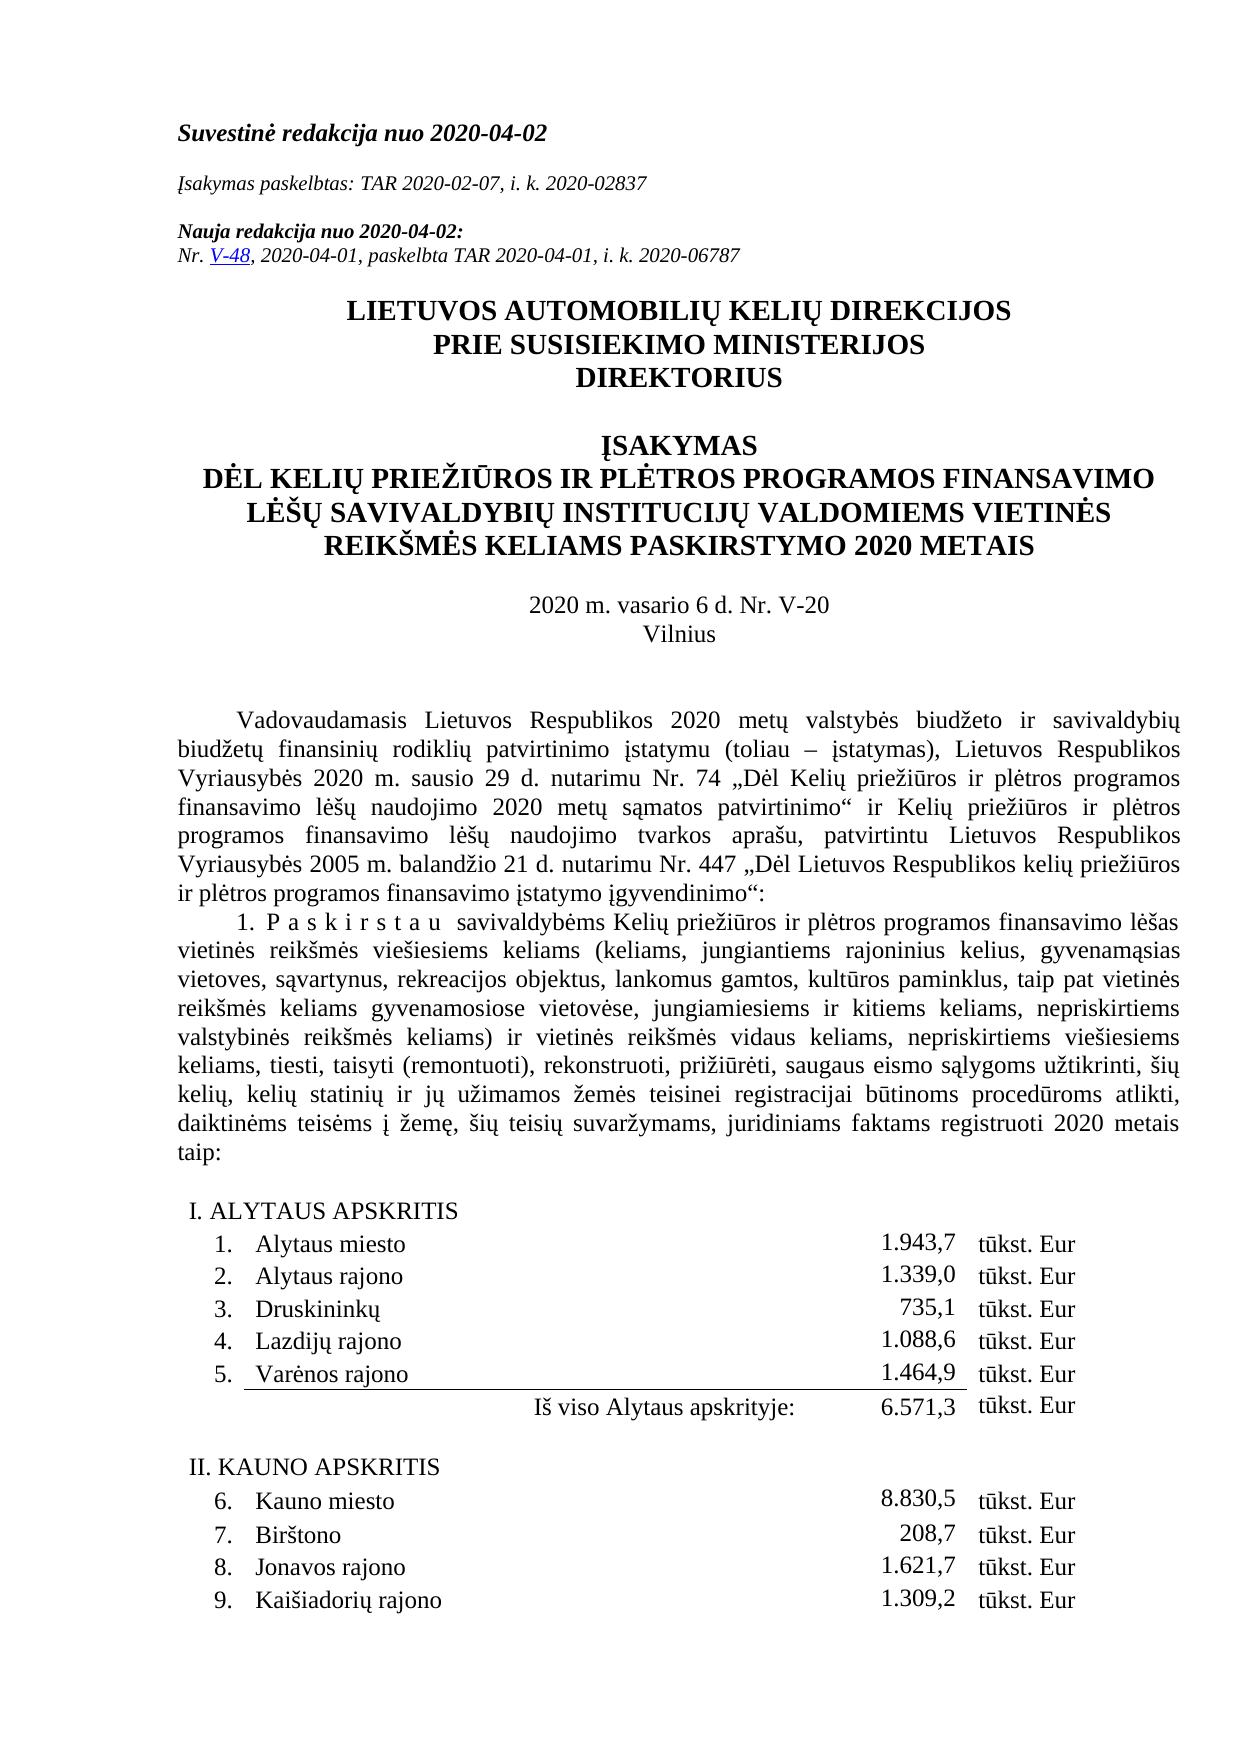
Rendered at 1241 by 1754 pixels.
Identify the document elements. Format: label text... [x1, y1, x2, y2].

table_cell [244, 1422, 806, 1451]
table_cell 6.571,3 [806, 1390, 967, 1422]
table_cell 1.621,7 [806, 1550, 967, 1583]
table_cell 5. [177, 1357, 244, 1389]
table_cell tūkst. Eur [967, 1389, 1119, 1422]
text DĖL KELIŲ PRIEŽIŪROS IR PLĖTROS PROGRAMOS FINANSAVIMO LĖŠŲ SAVIVALDYBIŲ INSTITUCIJŲ VALDOMIEMS VIETINĖS REIKŠMĖS KELIAMS PASKIRSTYMO 2020 METAIS [177, 461, 1181, 562]
table_cell [806, 1451, 967, 1483]
table_cell Jonavos rajono [244, 1550, 806, 1583]
table_cell 8. [177, 1550, 244, 1583]
table_cell tūkst. Eur [967, 1227, 1119, 1259]
table_cell [967, 1451, 1119, 1483]
table_cell [806, 1422, 967, 1451]
table_cell 1.943,7 [806, 1227, 967, 1259]
table_cell 6. [177, 1483, 244, 1518]
text Įsakymas paskelbtas: TAR 2020-02-07, i. k. 2020-02837 [177, 171, 1181, 195]
table_cell tūkst. Eur [967, 1324, 1119, 1357]
text Vadovaudamasis Lietuvos Respublikos 2020 metų valstybės biudžeto ir savivaldybių biudžetų finansinių rodiklių patvirtinimo įstatymu (toliau – įstatymas), Lietuvos Respublikos Vyriausybės 2020 m. sausio 29 d. nutarimu Nr. 74 „Dėl Kelių priežiūros ir plėtros programos finansavimo lėšų naudojimo 2020 metų sąmatos patvirtinimo“ ir Kelių priežiūros ir plėtros programos finansavimo lėšų naudojimo tvarkos aprašu, patvirtintu Lietuvos Respublikos Vyriausybės 2005 m. balandžio 21 d. nutarimu Nr. 447 „Dėl Lietuvos Respublikos kelių priežiūros ir plėtros programos finansavimo įstatymo įgyvendinimo“: [177, 706, 1181, 907]
table_cell 2. [177, 1259, 244, 1292]
table_cell tūkst. Eur [967, 1550, 1119, 1583]
table_cell [177, 1422, 244, 1451]
text LIETUVOS AUTOMOBILIŲ KELIŲ DIREKCIJOS [177, 293, 1181, 327]
table_cell Lazdijų rajono [244, 1324, 806, 1357]
table_cell tūkst. Eur [967, 1518, 1119, 1550]
table_cell 1. [177, 1227, 244, 1259]
text Nr. V-48, 2020-04-01, paskelbta TAR 2020-04-01, i. k. 2020-06787 [177, 243, 1181, 267]
table_cell tūkst. Eur [967, 1357, 1119, 1389]
table_cell Iš viso Alytaus apskrityje: [177, 1389, 806, 1422]
text Vilnius [177, 619, 1181, 648]
text ĮSAKYMAS [177, 428, 1181, 461]
table_cell Birštono [244, 1518, 806, 1550]
table_cell Alytaus rajono [244, 1259, 806, 1292]
table_cell 208,7 [806, 1518, 967, 1550]
table_cell Druskininkų [244, 1292, 806, 1324]
table_cell 735,1 [806, 1292, 967, 1324]
table_header [967, 1194, 1119, 1227]
table_cell Alytaus miesto [244, 1227, 806, 1259]
text Nauja redakcija nuo 2020-04-02: [177, 219, 1181, 243]
table_cell 1.309,2 [806, 1583, 967, 1615]
text 2020 m. vasario 6 d. Nr. V-20 [177, 591, 1181, 619]
table_cell Kauno miesto [244, 1483, 806, 1518]
table_cell 1.088,6 [806, 1324, 967, 1357]
text DIREKTORIUS [177, 361, 1181, 394]
text Suvestinė redakcija nuo 2020-04-02 [177, 118, 1181, 147]
table_cell tūkst. Eur [967, 1292, 1119, 1324]
table_cell Kaišiadorių rajono [244, 1583, 806, 1615]
table_header [806, 1194, 967, 1227]
table_cell [967, 1422, 1119, 1451]
text 1. P a s k i r s t a u savivaldybėms Kelių priežiūros ir plėtros programos finansavimo lėšas vietinės reikšmės viešiesiems keliams (keliams, jungiantiems rajoninius kelius, gyvenamąsias vietoves, sąvartynus, rekreacijos objektus, lankomus gamtos, kultūros paminklus, taip pat vietinės reikšmės keliams gyvenamosiose vietovėse, jungiamiesiems ir kitiems keliams, nepriskirtiems valstybinės reikšmės keliams) ir vietinės reikšmės vidaus keliams, nepriskirtiems viešiesiems keliams, tiesti, taisyti (remontuoti), rekonstruoti, prižiūrėti, saugaus eismo sąlygoms užtikrinti, šių kelių, kelių statinių ir jų užimamos žemės teisinei registracijai būtinoms procedūroms atlikti, daiktinėms teisėms į žemę, šių teisių suvaržymams, juridiniams faktams registruoti 2020 metais taip: [177, 907, 1181, 1166]
table_cell 1.339,0 [806, 1259, 967, 1292]
table_header I. ALYTAUS APSKRITIS [177, 1194, 806, 1227]
table_cell 8.830,5 [806, 1483, 967, 1518]
table_cell 3. [177, 1292, 244, 1324]
table_cell 7. [177, 1518, 244, 1550]
table_cell 9. [177, 1583, 244, 1615]
table_cell II. KAUNO APSKRITIS [177, 1451, 806, 1483]
table_cell 4. [177, 1324, 244, 1357]
table_cell Varėnos rajono [244, 1357, 806, 1389]
table_cell tūkst. Eur [967, 1483, 1119, 1518]
table_cell tūkst. Eur [967, 1259, 1119, 1292]
table_cell 1.464,9 [806, 1357, 967, 1389]
table_cell tūkst. Eur [967, 1583, 1119, 1615]
text PRIE SUSISIEKIMO MINISTERIJOS [177, 327, 1181, 361]
